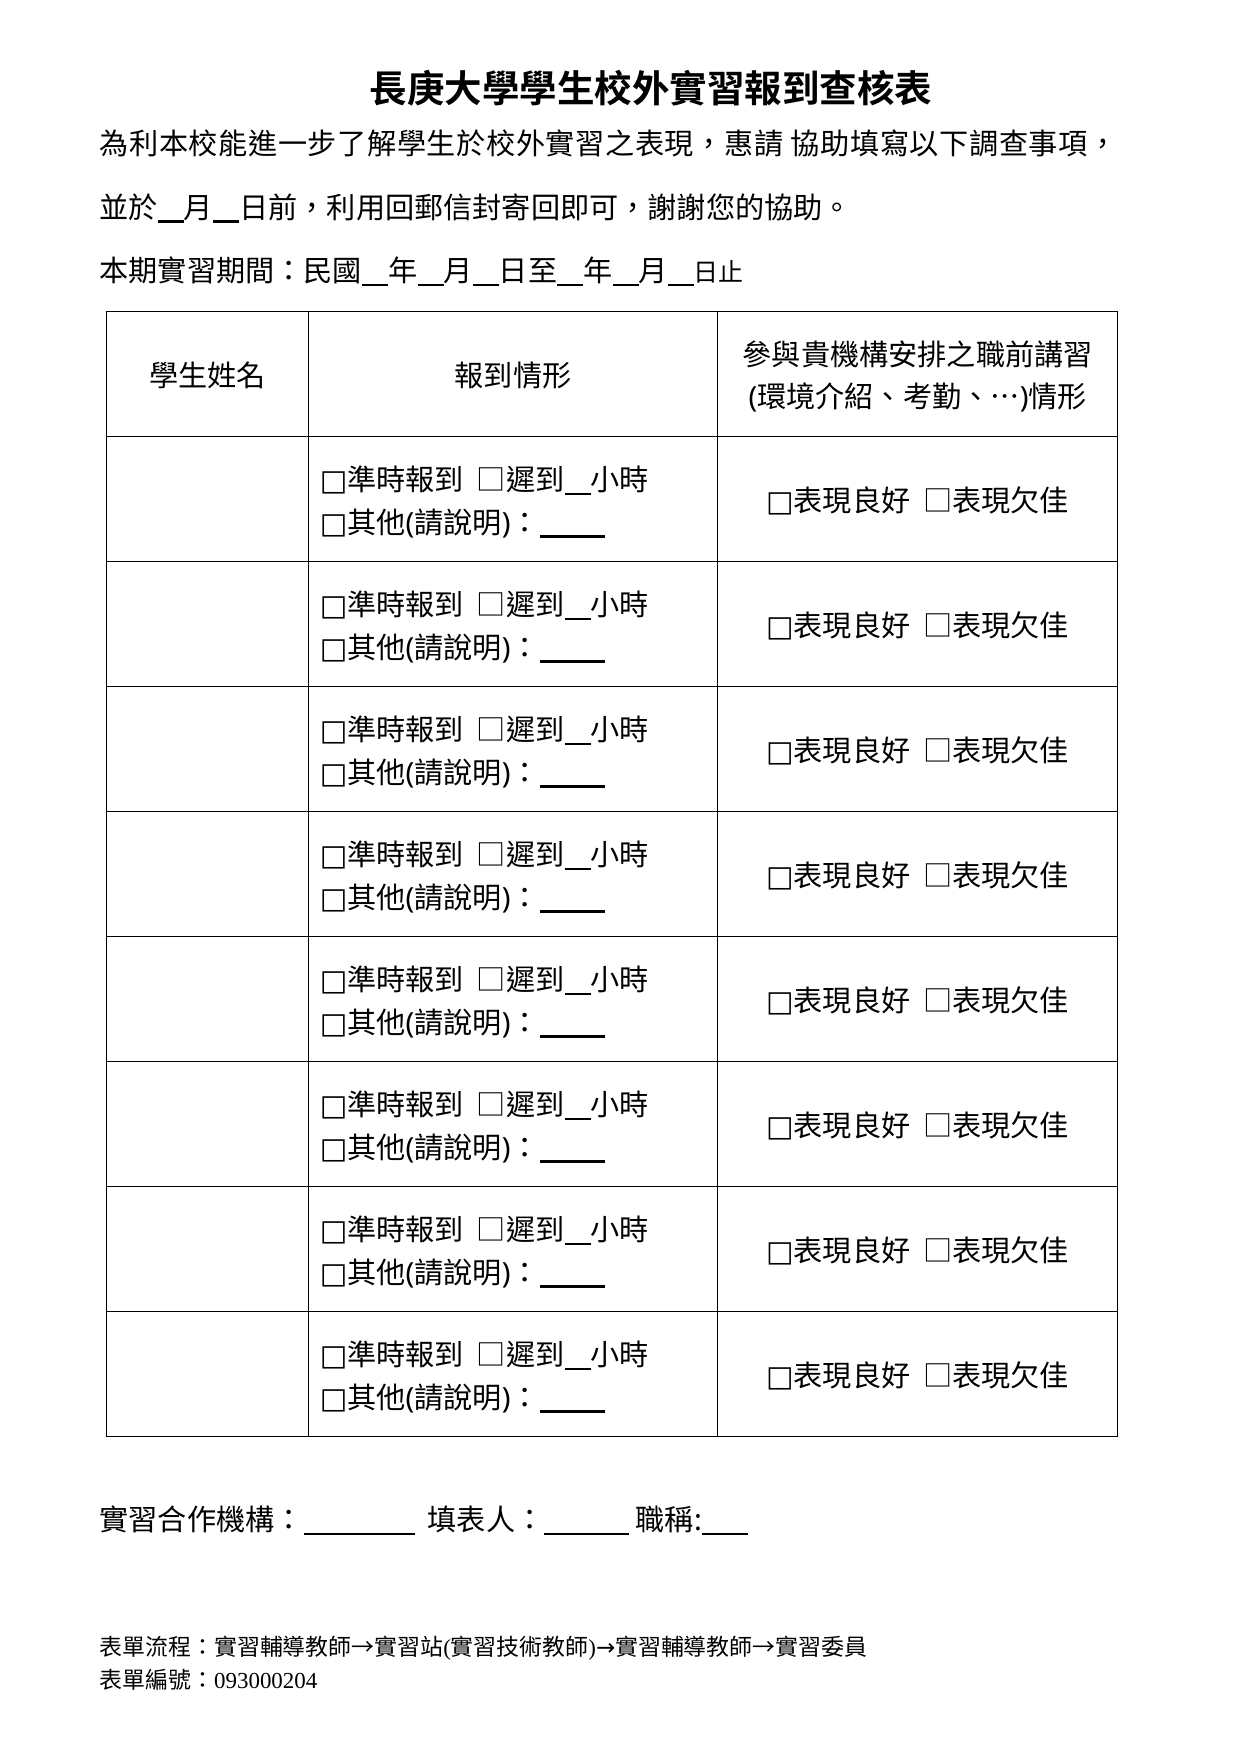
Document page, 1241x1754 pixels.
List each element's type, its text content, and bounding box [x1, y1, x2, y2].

table_cell □準時報到 □遲到 小時 □其他(請說明)： [309, 687, 717, 811]
table_cell □表現良好 □表現欠佳 [718, 1062, 1117, 1186]
table_cell [107, 437, 308, 561]
table_cell [107, 937, 308, 1061]
table_cell [107, 812, 308, 936]
table_header 參與貴機構安排之職前講習(環境介紹、考勤、…)情形 [718, 312, 1117, 436]
table_header 報到情形 [309, 312, 717, 436]
text 為利本校能進一步了解學生於校外實習之表現，惠請 協助填寫以下調查事項，並於 月 日前，利用回郵信封寄回即可，謝謝您的協助。 [99, 121, 1122, 227]
table_cell [107, 562, 308, 686]
table_cell □表現良好 □表現欠佳 [718, 1312, 1117, 1436]
table_header 學生姓名 [107, 312, 308, 436]
table_cell [107, 1187, 308, 1311]
table_cell □準時報到 □遲到 小時 □其他(請說明)： [309, 937, 717, 1061]
table_cell □表現良好 □表現欠佳 [718, 562, 1117, 686]
table_cell □準時報到 □遲到 小時 □其他(請說明)： [309, 1187, 717, 1311]
table_cell [107, 687, 308, 811]
text 本期實習期間：民國 年 月 日至 年 月 日止 [99, 248, 1122, 290]
table_cell □準時報到 □遲到 小時 □其他(請說明)： [309, 812, 717, 936]
table_cell □準時報到 □遲到 小時 □其他(請說明)： [309, 562, 717, 686]
table_cell □表現良好 □表現欠佳 [718, 1187, 1117, 1311]
table_cell □表現良好 □表現欠佳 [718, 937, 1117, 1061]
table_cell [107, 1312, 308, 1436]
table_cell □準時報到 □遲到 小時 □其他(請說明)： [309, 437, 717, 561]
table_cell □表現良好 □表現欠佳 [718, 437, 1117, 561]
table_cell □表現良好 □表現欠佳 [718, 812, 1117, 936]
table_cell □表現良好 □表現欠佳 [718, 687, 1117, 811]
table_cell [107, 1062, 308, 1186]
table_cell □準時報到 □遲到 小時 □其他(請說明)： [309, 1062, 717, 1186]
table_cell □準時報到 □遲到 小時 □其他(請說明)： [309, 1312, 717, 1436]
text 實習合作機構： 填表人： 職稱: [99, 1497, 1064, 1539]
